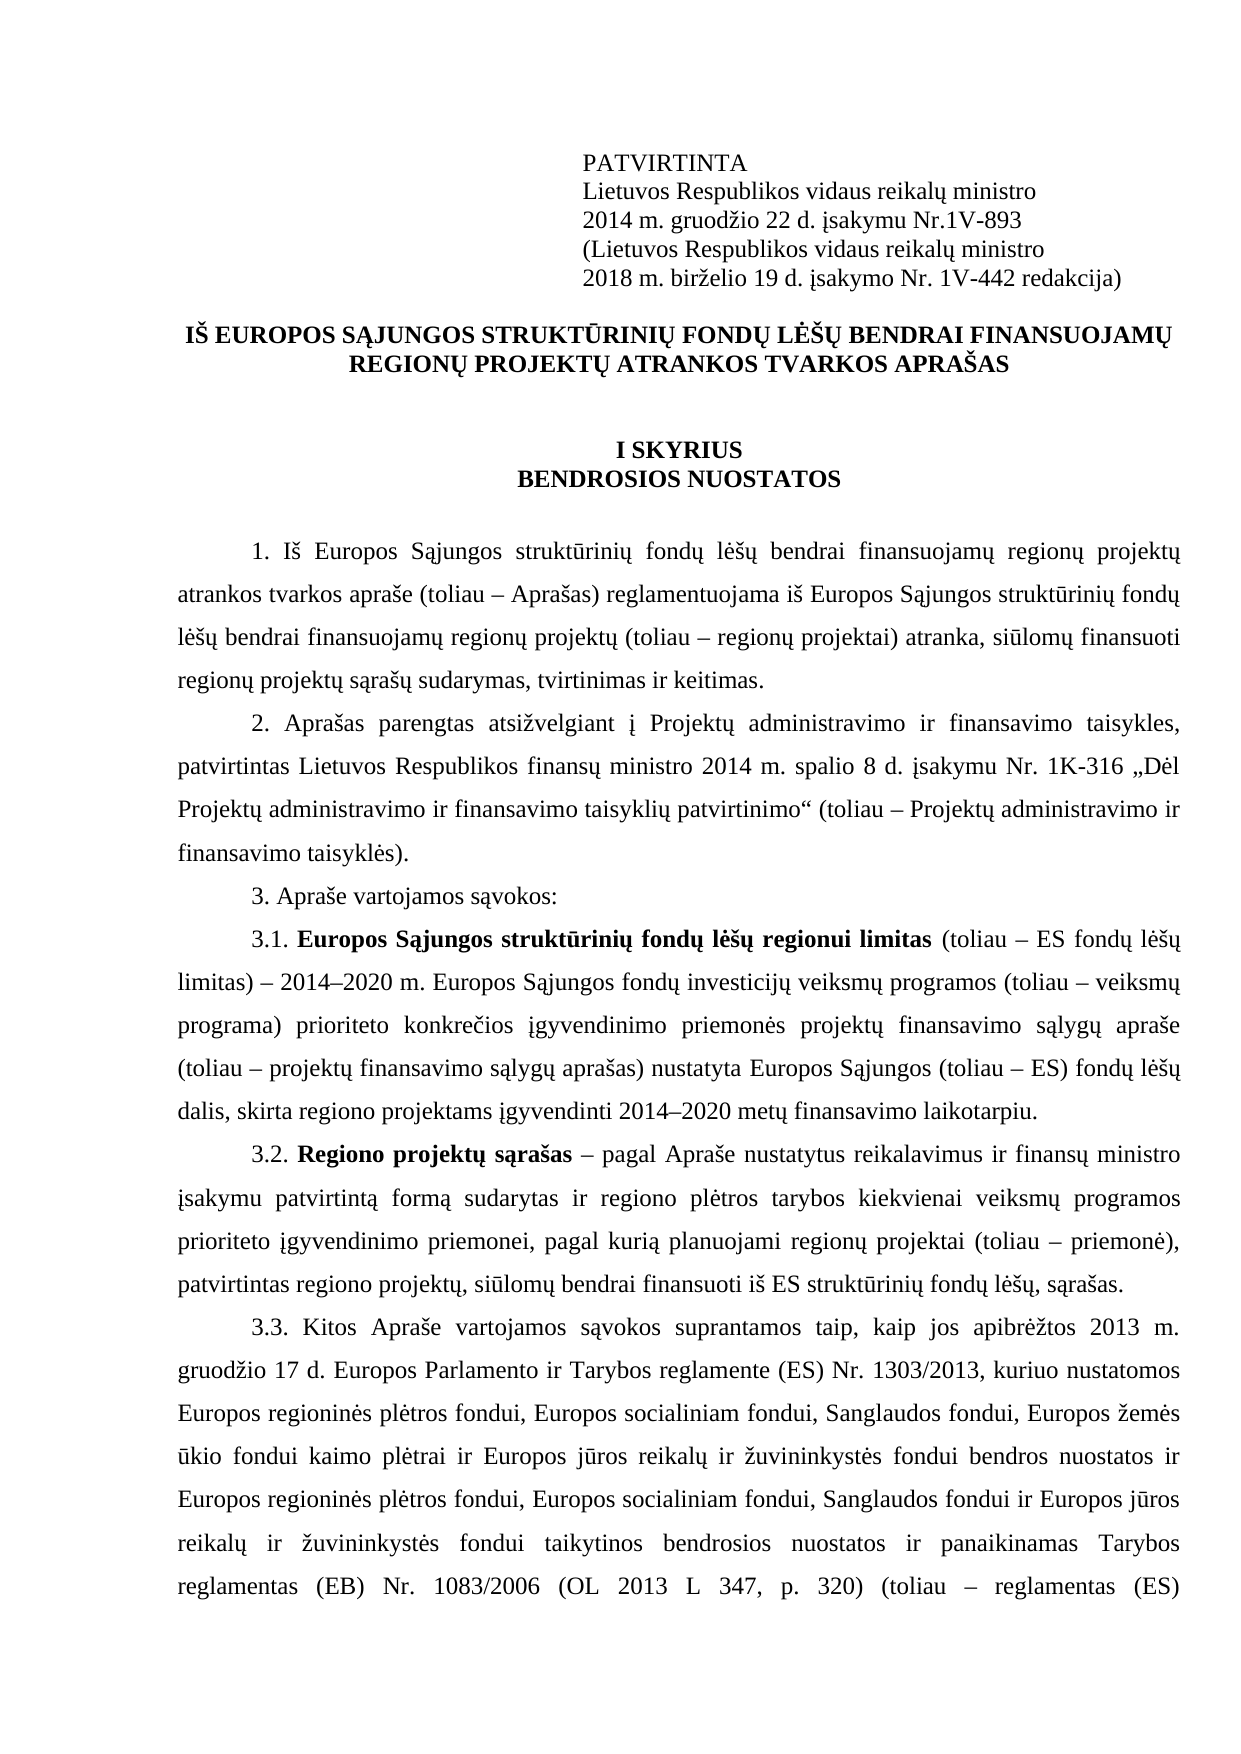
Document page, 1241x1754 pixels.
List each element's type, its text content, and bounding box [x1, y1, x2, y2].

text 3. Apraše vartojamos sąvokos: [177, 881, 1181, 909]
text 3.1. Europos Sąjungos struktūrinių fondų lėšų regionui limitas (toliau – ES fondų lėšų limitas) – 2014–2020 m. Europos Sąjungos fondų investicijų veiksmų programos (toliau – veiksmų programa) prioriteto konkrečios įgyvendinimo priemonės projektų finansavimo sąlygų apraše (toliau – projektų finansavimo sąlygų aprašas) nustatyta Europos Sąjungos (toliau – ES) fondų lėšų dalis, skirta regiono projektams įgyvendinti 2014–2020 metų finansavimo laikotarpiu. [177, 924, 1181, 1125]
text Lietuvos Respublikos vidaus reikalų ministro [582, 176, 1181, 205]
text 2014 m. gruodžio 22 d. įsakymu Nr.1V-893 [582, 205, 1181, 234]
text 2018 m. birželio 19 d. įsakymo Nr. 1V-442 redakcija) [447, 263, 1181, 291]
text 3.3. Kitos Apraše vartojamos sąvokos suprantamos taip, kaip jos apibrėžtos 2013 m. gruodžio 17 d. Europos Parlamento ir Tarybos reglamente (ES) Nr. 1303/2013, kuriuo nustatomos Europos regioninės plėtros fondui, Europos socialiniam fondui, Sanglaudos fondui, Europos žemės ūkio fondui kaimo plėtrai ir Europos jūros reikalų ir žuvininkystės fondui bendros nuostatos ir Europos regioninės plėtros fondui, Europos socialiniam fondui, Sanglaudos fondui ir Europos jūros reikalų ir žuvininkystės fondui taikytinos bendrosios nuostatos ir panaikinamas Tarybos reglamentas (EB) Nr. 1083/2006 (OL 2013 L 347, p. 320) (toliau – reglamentas (ES) [177, 1312, 1181, 1599]
text BENDROSIOS NUOSTATOS [177, 464, 1181, 493]
text Patvirtinta [582, 148, 1181, 176]
text (Lietuvos Respublikos vidaus reikalų ministro [447, 234, 1181, 263]
text 1. Iš Europos Sąjungos struktūrinių fondų lėšų bendrai finansuojamų regionų projektų atrankos tvarkos apraše (toliau – Aprašas) reglamentuojama iš Europos Sąjungos struktūrinių fondų lėšų bendrai finansuojamų regionų projektų (toliau – regionų projektai) atranka, siūlomų finansuoti regionų projektų sąrašų sudarymas, tvirtinimas ir keitimas. [177, 536, 1181, 694]
text 2. Aprašas parengtas atsižvelgiant į Projektų administravimo ir finansavimo taisykles, patvirtintas Lietuvos Respublikos finansų ministro 2014 m. spalio 8 d. įsakymu Nr. 1K-316 „Dėl Projektų administravimo ir finansavimo taisyklių patvirtinimo“ (toliau – Projektų administravimo ir finansavimo taisyklės). [177, 708, 1181, 866]
text I SKYRIUS [177, 435, 1181, 464]
text IŠ EUROPOS SĄJUNGOS STRUKTŪRINIŲ FONDŲ LĖŠŲ BENDRAI FINANSUOJAMŲ REGIONŲ PROJEKTŲ ATRANKOS TVARKOS APRAŠAS [177, 320, 1181, 378]
text 3.2. Regiono projektų sąrašas – pagal Apraše nustatytus reikalavimus ir finansų ministro įsakymu patvirtintą formą sudarytas ir regiono plėtros tarybos kiekvienai veiksmų programos prioriteto įgyvendinimo priemonei, pagal kurią planuojami regionų projektai (toliau – priemonė), patvirtintas regiono projektų, siūlomų bendrai finansuoti iš ES struktūrinių fondų lėšų, sąrašas. [177, 1139, 1181, 1298]
